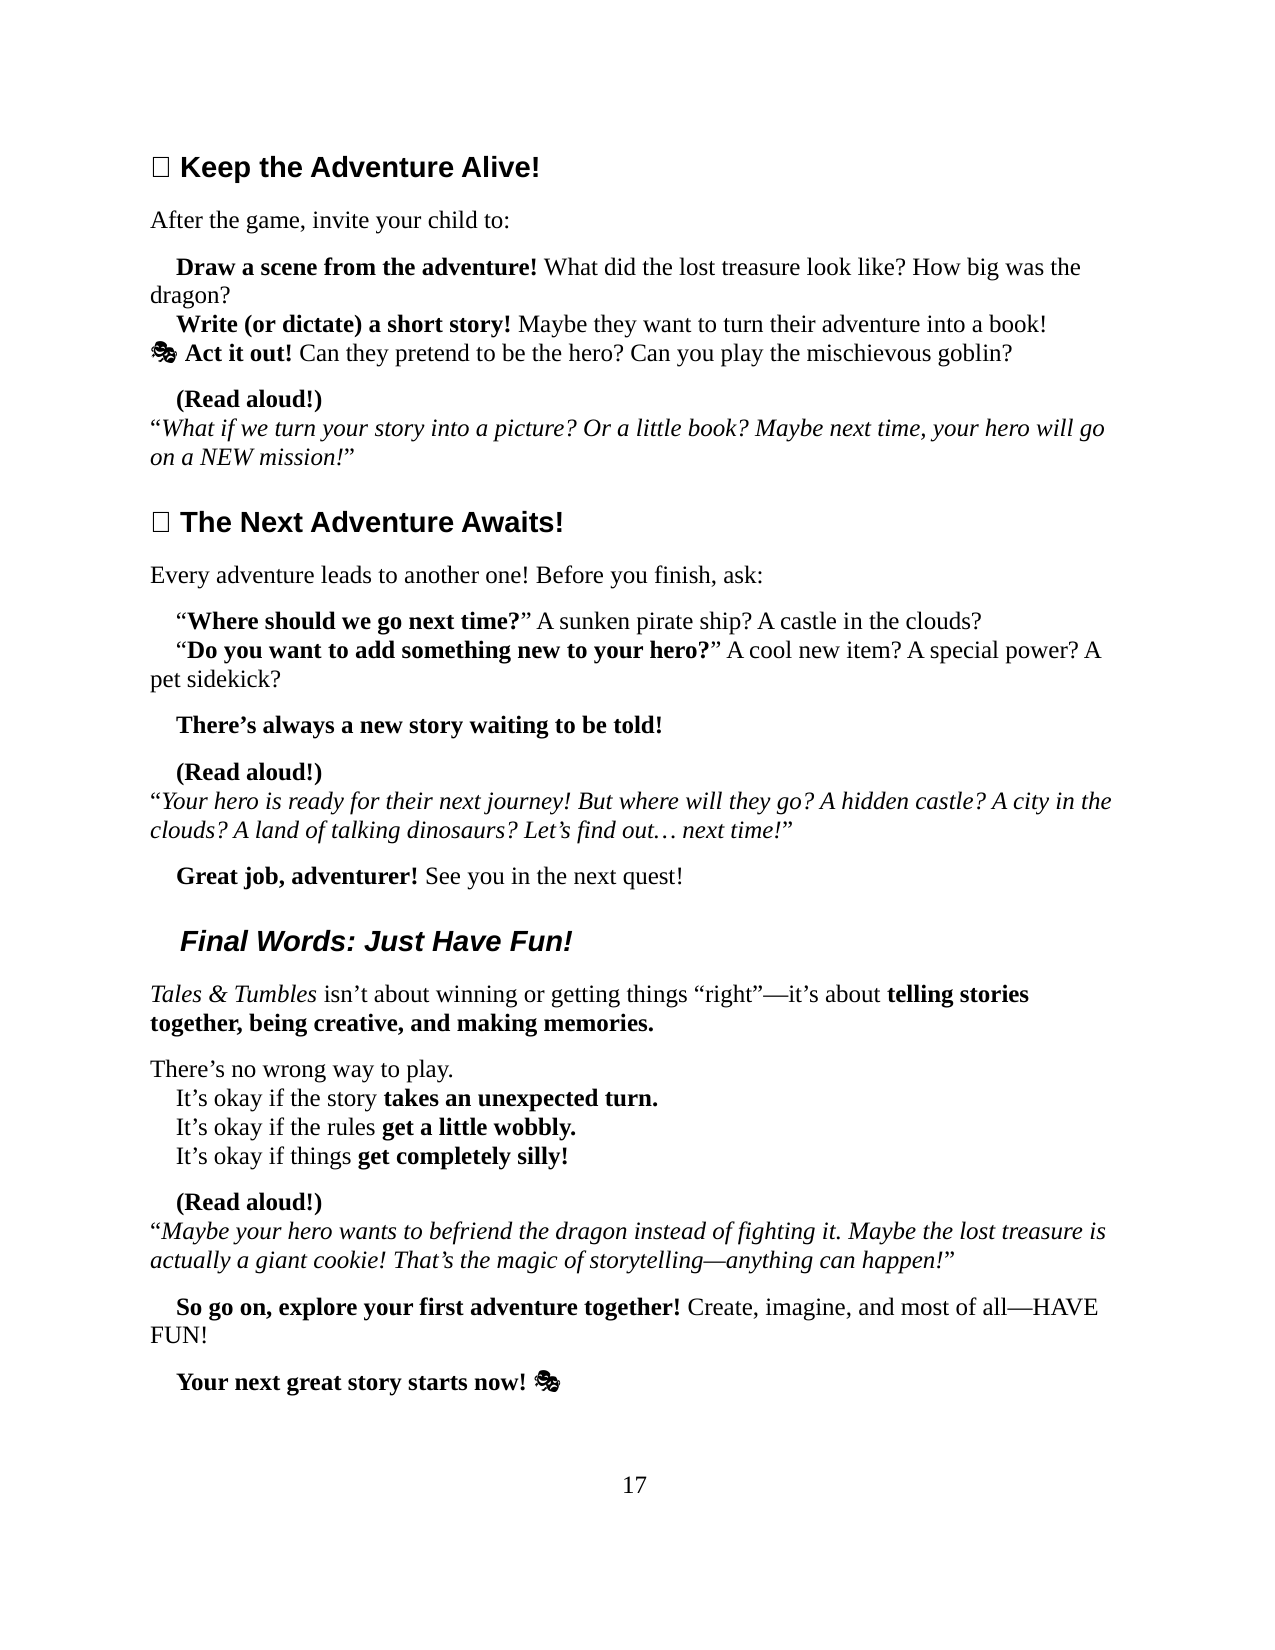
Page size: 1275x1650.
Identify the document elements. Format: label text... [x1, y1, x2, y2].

text 🔵 (Read aloud!) “Your hero is ready for their next journey! But where will they go? A hidden castle? A city in the clouds? A land of talking dinosaurs? Let’s find out… next time!” [150, 757, 1125, 843]
text ✨ There’s always a new story waiting to be told! [150, 711, 1125, 739]
text Tales & Tumbles isn’t about winning or getting things “right”—it’s about telling stories together, being creative, and making memories. [150, 979, 1125, 1037]
text There’s no wrong way to play. ✅ It’s okay if the story takes an unexpected turn. ✅ It’s okay if the rules get a little wobbly. ✅ It’s okay if things get completely silly! [150, 1054, 1125, 1169]
text ✨ So go on, explore your first adventure together! Create, imagine, and most of all—HAVE FUN! 🚀 [150, 1292, 1125, 1349]
text 🎉 Your next great story starts now! 🎭 [150, 1367, 1125, 1396]
text 🌟 “Where should we go next time?” A sunken pirate ship? A castle in the clouds? 🌟 “Do you want to add something new to your hero?” A cool new item? A special power? A pet sidekick? [150, 606, 1125, 693]
subtitle 🔄 The Next Adventure Awaits! [150, 505, 1125, 538]
text 📜 Draw a scene from the adventure! What did the lost treasure look like? How big was the dragon? 📝 Write (or dictate) a short story! Maybe they want to turn their adventure into a book! 🎭 Act it out! Can they pretend to be the hero? Can you play the mischievous goblin? [150, 252, 1125, 367]
subtitle 🌟 Final Words: Just Have Fun! [150, 924, 1125, 958]
text 🎉 Great job, adventurer! See you in the next quest! 🚀 [150, 861, 1125, 890]
text 🔵 (Read aloud!) “Maybe your hero wants to befriend the dragon instead of fighting it. Maybe the lost treasure is actually a giant cookie! That’s the magic of storytelling—anything can happen!” [150, 1187, 1125, 1274]
subtitle 🎨 Keep the Adventure Alive! [150, 150, 1125, 183]
text 🔵 (Read aloud!) “What if we turn your story into a picture? Or a little book? Maybe next time, your hero will go on a NEW mission!” [150, 384, 1125, 471]
text After the game, invite your child to: [150, 205, 1125, 234]
text Every adventure leads to another one! Before you finish, ask: [150, 560, 1125, 588]
